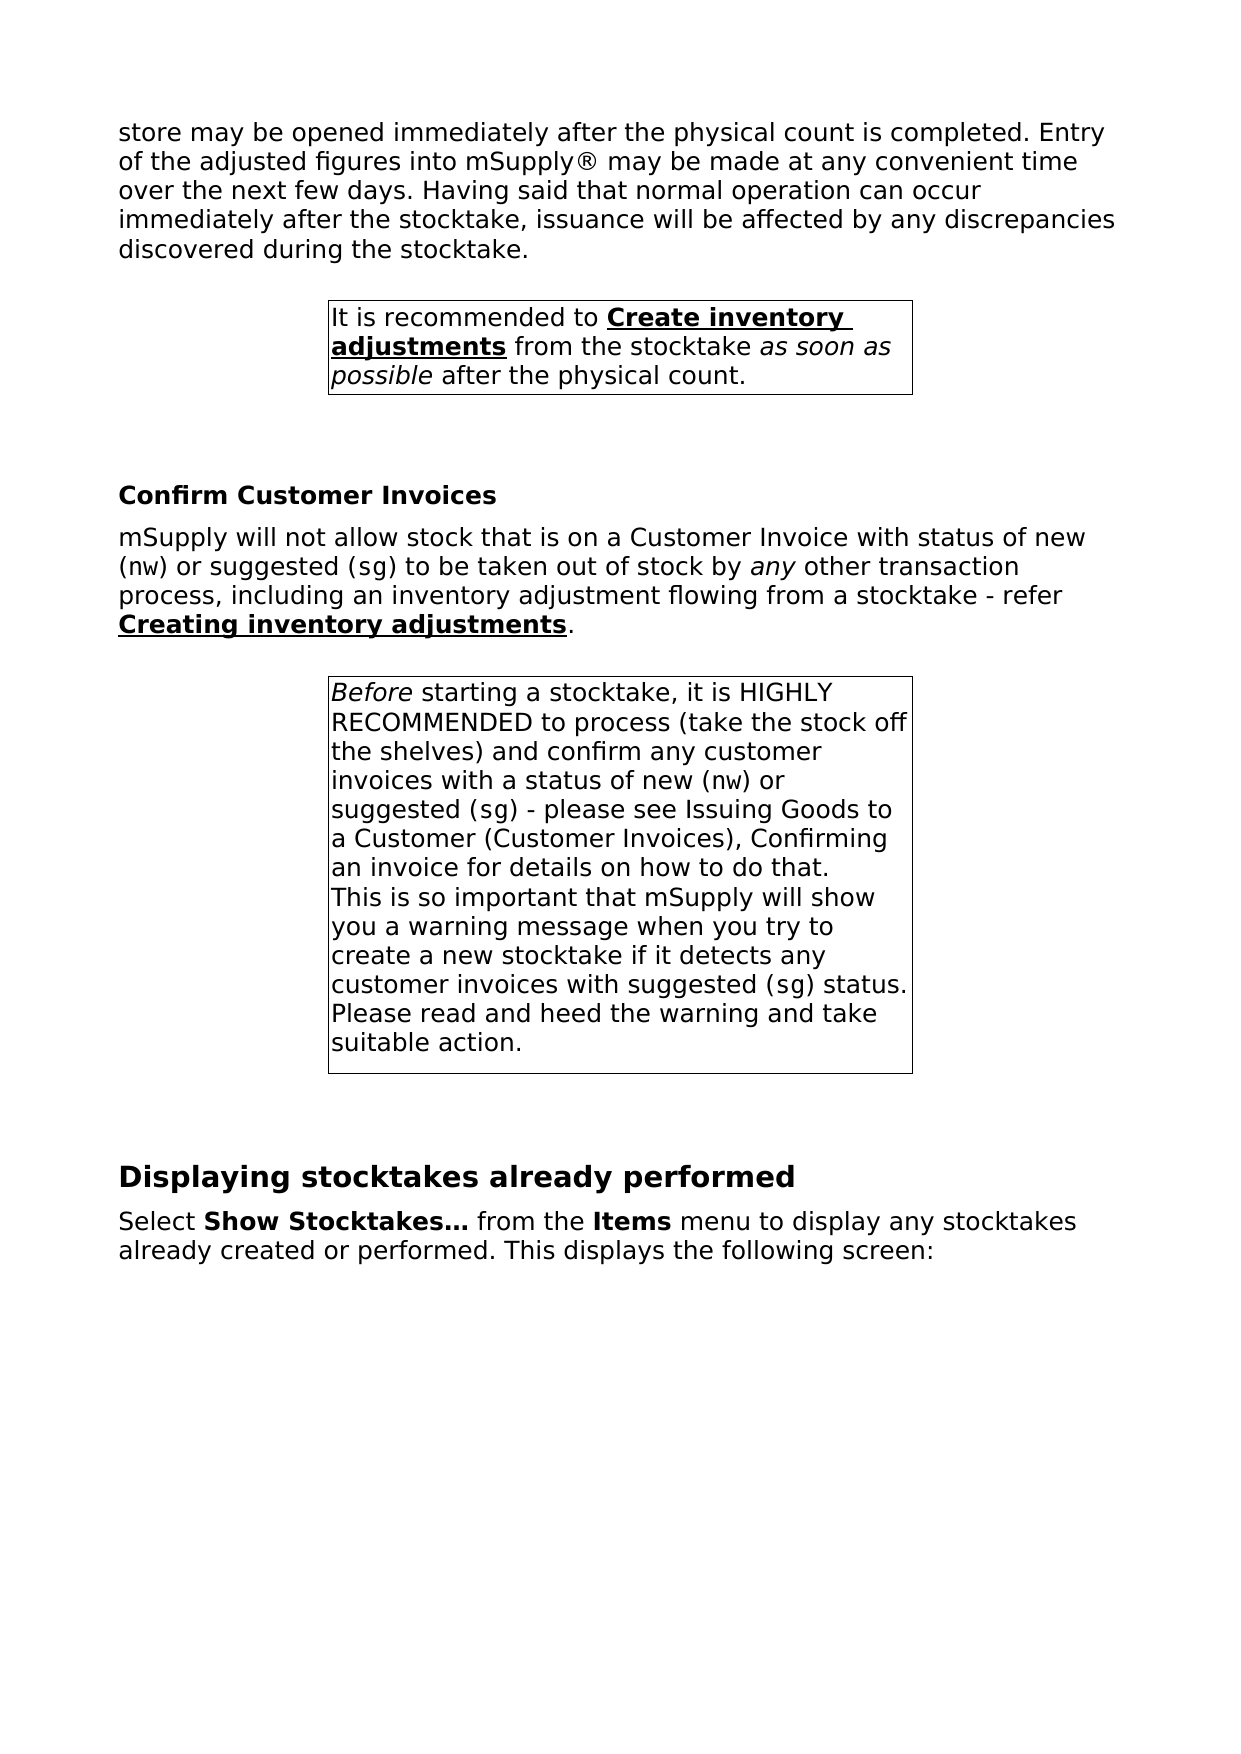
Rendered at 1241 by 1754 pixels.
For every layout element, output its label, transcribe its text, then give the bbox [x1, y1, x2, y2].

subtitle Displaying stocktakes already performed [118, 1161, 1122, 1194]
text Select Show Stocktakes… from the Items menu to display any stocktakes already created or performed. This displays the following screen: [118, 1207, 1122, 1265]
table_header Before starting a stocktake, it is HIGHLY RECOMMENDED to process (take the stock off the shelves) and confirm any customer invoices with a status of new (nw) or suggested (sg) - please see Issuing Goods to a Customer (Customer Invoices), Confirming an invoice for details on how to do that. This is so important that mSupply will show you a warning message when you try to create a new stocktake if it detects any customer invoices with suggested (sg) status. Please read and heed the warning and take suitable action. [329, 677, 912, 1073]
text mSupply will not allow stock that is on a Customer Invoice with status of new (nw) or suggested (sg) to be taken out of stock by any other transaction process, including an inventory adjustment flowing from a stocktake - refer Creating inventory adjustments. [118, 523, 1122, 639]
table_header It is recommended to Create inventory adjustments from the stocktake as soon as possible after the physical count. [329, 301, 912, 393]
subtitle Confirm Customer Invoices [118, 481, 1122, 510]
text store may be opened immediately after the physical count is completed. Entry of the adjusted figures into mSupply® may be made at any convenient time over the next few days. Having said that normal operation can occur immediately after the stocktake, issuance will be affected by any discrepancies discovered during the stocktake. [118, 118, 1122, 264]
